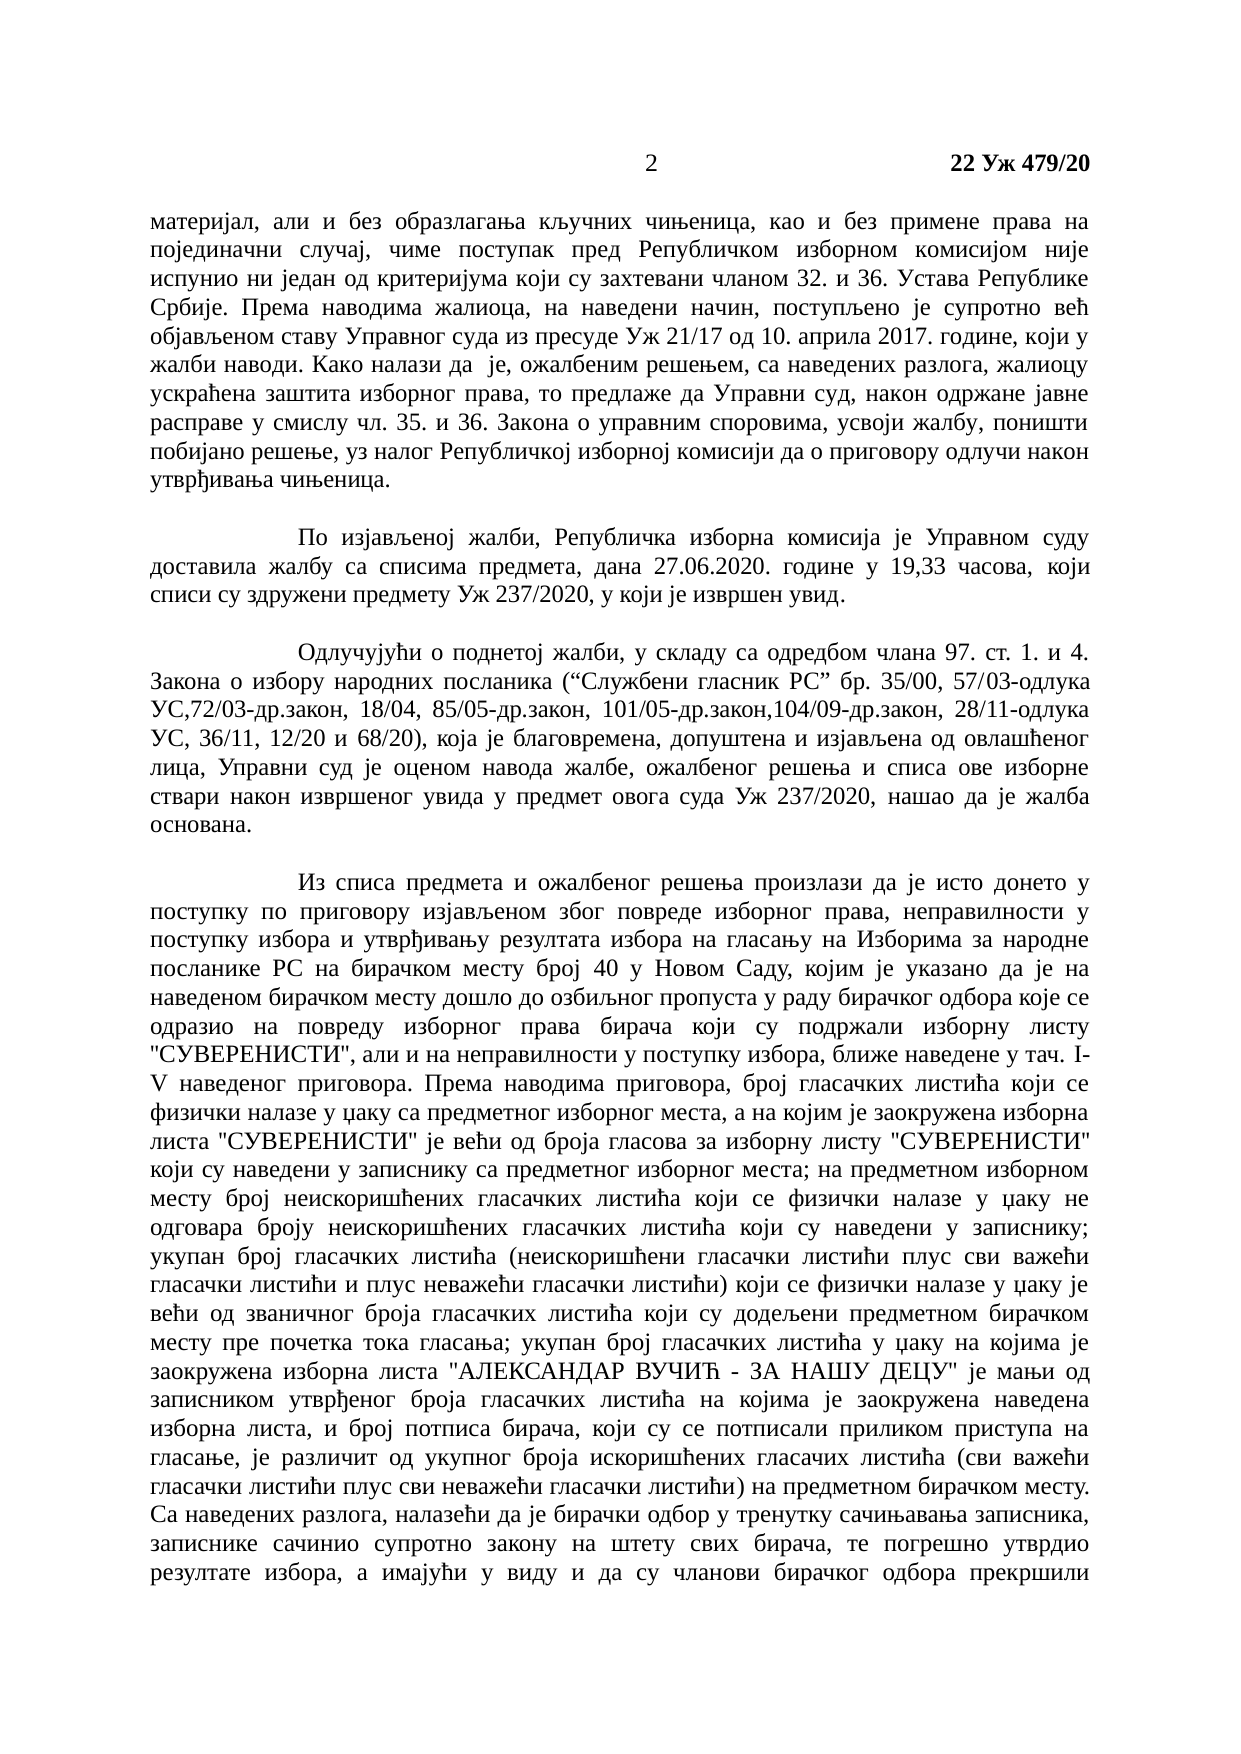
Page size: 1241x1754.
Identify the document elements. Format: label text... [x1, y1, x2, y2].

text Одлучујући о поднетој жалби, у складу са одредбом члана 97. ст. 1. и 4. Закона о избору народних посланика (“Службени гласник РС” бр. 35/00, 57/03-одлука УС,72/03-др.закон, 18/04, 85/05-др.закон, 101/05-др.закон,104/09-др.закон, 28/11-одлука УС, 36/11, 12/20 и 68/20), која је благовремена, допуштена и изјављена од овлашћеног лица, Управни суд је оценом навода жалбе, ожалбеног решења и списа ове изборне ствари након извршеног увида у предмет овога суда Уж 237/2020, нашао да је жалба основана. [150, 637, 1090, 838]
text По изјављеној жалби, Републичка изборна комисија је Управном суду доставила жалбу са списима предмета, дана 27.06.2020. године у 19,33 часова, који списи су здружени предмету Уж 237/2020, у који је извршен увид. [150, 522, 1090, 608]
text Из списа предмета и ожалбеног решења произлази да је исто донето у поступку по приговору изјављеном због повреде изборног права, неправилности у поступку избора и утврђивању резултата избора на гласању на Изборима за народне посланике РС на бирачком месту број 40 у Новом Саду, којим је указано да је на наведеном бирачком месту дошло до озбиљног пропуста у раду бирачког одбора које се одразио на повреду изборног права бирача који су подржали изборну листу ''СУВЕРЕНИСТИ'', али и на неправилности у поступку избора, ближе наведене у тач. I-V наведеног приговора. Према наводима приговора, број гласачких листића који се физички налазе у џаку са предметног изборног места, а на којим је заокружена изборна листа ''СУВЕРЕНИСТИ'' је већи од броја гласова за изборну листу ''СУВЕРЕНИСТИ'' који су наведени у записнику са предметног изборног места; на предметном изборном месту број неискоришћених гласачких листића који се физички налазе у џаку не одговара броју неискоришћених гласачких листића који су наведени у записнику; укупан број гласачких листића (неискоришћени гласачки листићи плус сви важећи гласачки листићи и плус неважећи гласачки листићи) који се физички налазе у џаку је већи од званичног броја гласачких листића који су додељени предметном бирачком месту пре почетка тока гласања; укупан број гласачких листића у џаку на којима је заокружена изборна листа ''АЛЕКСАНДАР ВУЧИЋ - ЗА НАШУ ДЕЦУ'' је мањи од записником утврђеног броја гласачких листића на којима је заокружена наведена изборна листа, и број потписа бирача, који су се потписали приликом приступа на гласање, је различит од укупног броја искоришћених гласачих листића (сви важећи гласачки листићи плус сви неважећи гласачки листићи) на предметном бирачком месту. Са наведених разлога, налазећи да је бирачки одбор у тренутку сачињавања записника, записнике сачинио супротно закону на штету свих бирача, те погрешно утврдио резултате избора, а имајући у виду и да су чланови бирачког одбора прекршили [150, 867, 1090, 1586]
text материјал, али и без образлагања кључних чињеница, као и без примене права на појединачни случај, чиме поступак пред Републичком изборном комисијом није испунио ни један од критеријума који су захтевани чланом 32. и 36. Устава Републике Србије. Према наводима жалиоца, на наведени начин, поступљено је супротно већ објављеном ставу Управног суда из пресуде Уж 21/17 од 10. априла 2017. године, који у жалби наводи. Како налази да је, ожалбеним решењем, са наведених разлога, жалиоцу ускраћена заштита изборног права, то предлаже да Управни суд, након одржане јавне расправе у смислу чл. 35. и 36. Закона о управним споровима, усвоји жалбу, поништи побијано решење, уз налог Републичкој изборној комисији да о приговору одлучи након утврђивања чињеница. [150, 206, 1090, 493]
